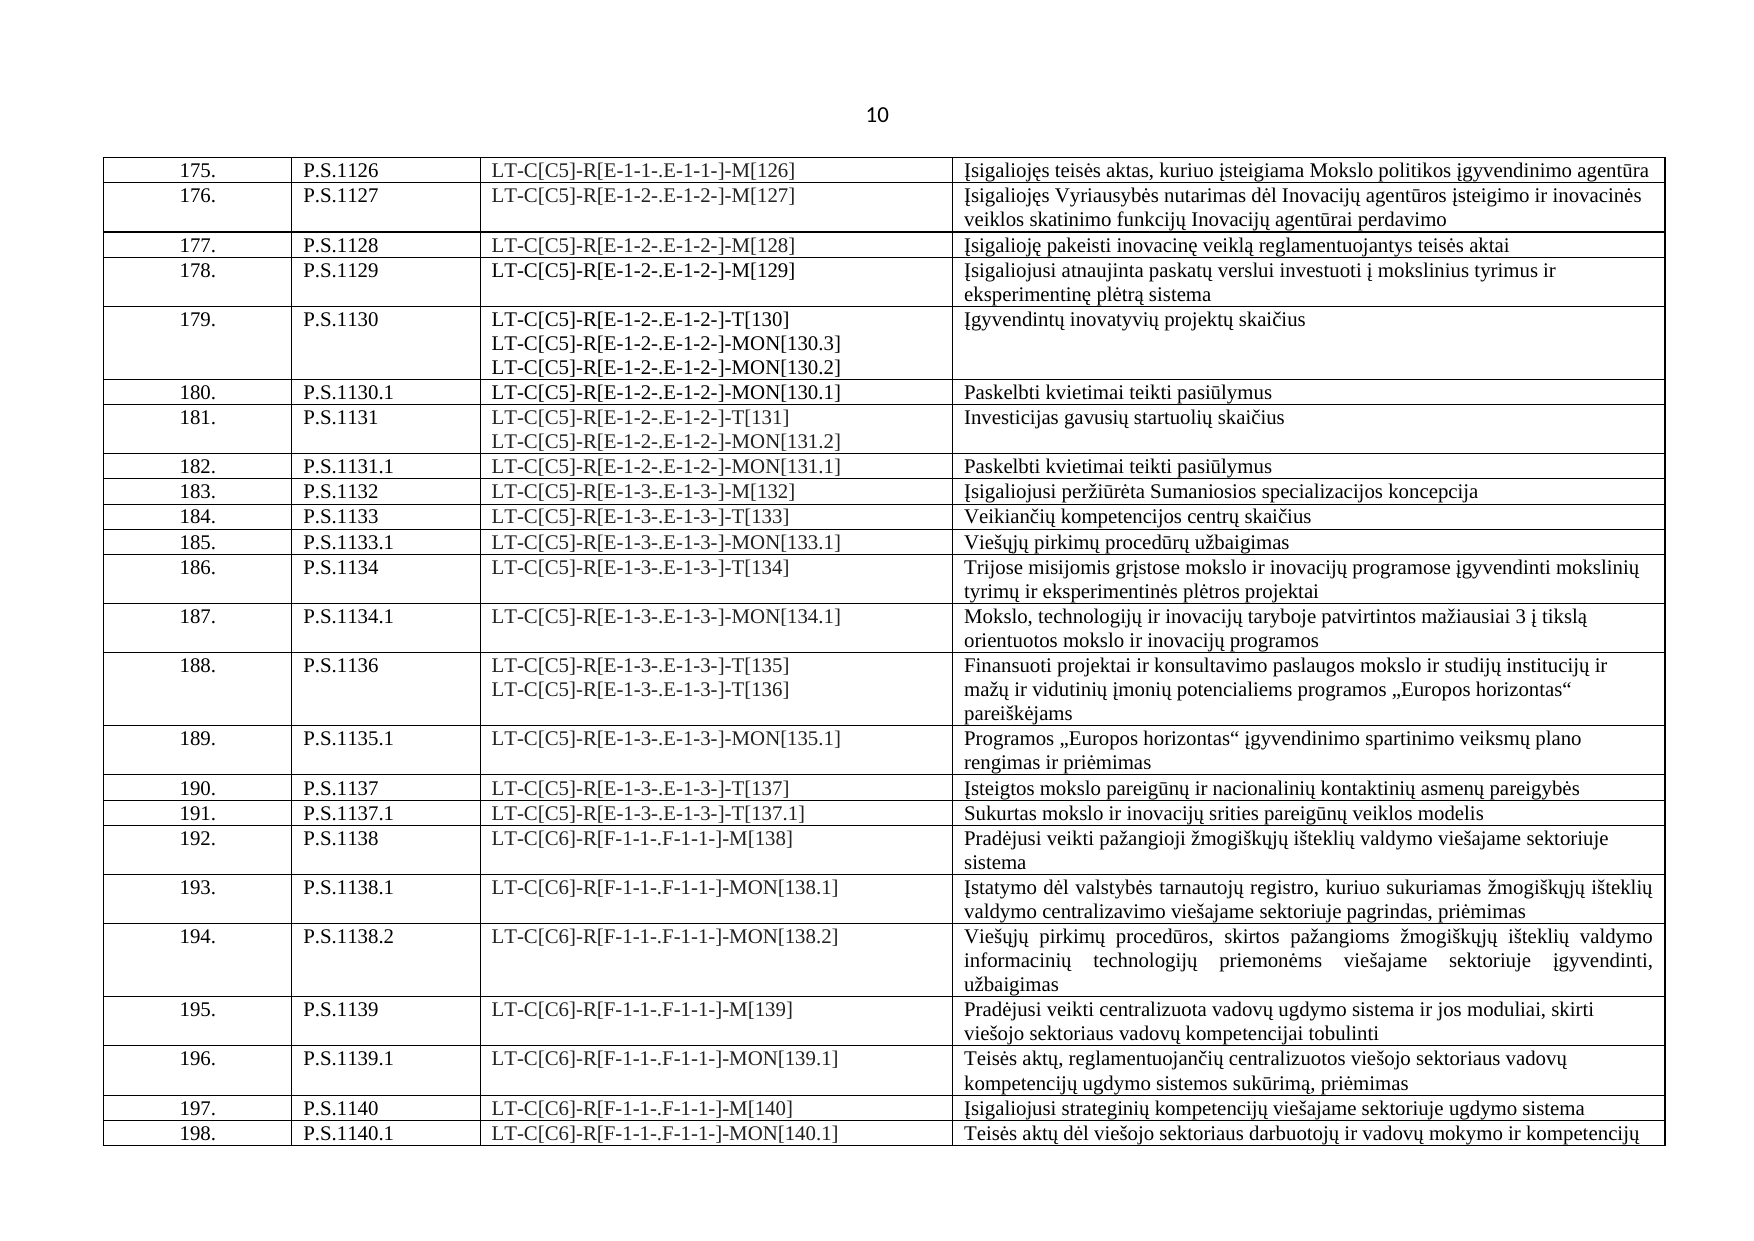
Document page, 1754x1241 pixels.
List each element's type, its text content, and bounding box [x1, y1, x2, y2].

table_cell LT-C[C5]-R[E-1-1-.E-1-1-]-M[126] [481, 158, 952, 182]
table_cell LT-C[C6]-R[F-1-1-.F-1-1-]-M[138] [481, 826, 952, 874]
table_cell Mokslo, technologijų ir inovacijų taryboje patvirtintos mažiausiai 3 į tikslą orientuotos mokslo ir inovacijų programos [953, 604, 1664, 652]
table_cell Įsteigtos mokslo pareigūnų ir nacionalinių kontaktinių asmenų pareigybės [953, 775, 1664, 799]
table_cell P.S.1136 [292, 653, 480, 725]
table_cell 183. [104, 479, 291, 503]
table_cell 184. [104, 505, 291, 528]
table_cell LT-C[C5]-R[E-1-3-.E-1-3-]-M[132] [481, 479, 952, 503]
table_cell Teisės aktų, reglamentuojančių centralizuotos viešojo sektoriaus vadovų kompetencijų ugdymo sistemos sukūrimą, priėmimas [953, 1046, 1664, 1094]
table_cell Įsigaliojęs Vyriausybės nutarimas dėl Inovacijų agentūros įsteigimo ir inovacinės veiklos skatinimo funkcijų Inovacijų agentūrai perdavimo [953, 183, 1664, 231]
table_cell 194. [104, 924, 291, 996]
table_cell P.S.1140.1 [292, 1121, 480, 1145]
table_cell P.S.1132 [292, 479, 480, 503]
table_cell 186. [104, 555, 291, 603]
table_cell LT-C[C5]-R[E-1-2-.E-1-2-]-M[129] [481, 258, 952, 306]
table_cell P.S.1133.1 [292, 530, 480, 554]
table_cell LT-C[C5]-R[E-1-2-.E-1-2-]-M[128] [481, 233, 952, 257]
table_cell LT-C[C5]-R[E-1-2-.E-1-2-]-M[127] [481, 183, 952, 231]
table_cell P.S.1138.2 [292, 924, 480, 996]
table_cell Finansuoti projektai ir konsultavimo paslaugos mokslo ir studijų institucijų ir mažų ir vidutinių įmonių potencialiems programos „Europos horizontas“ pareiškėjams [953, 653, 1664, 725]
table_cell LT-C[C6]-R[F-1-1-.F-1-1-]-MON[139.1] [481, 1046, 952, 1094]
table_cell 175. [104, 158, 291, 182]
table_cell Įsigaliojusi peržiūrėta Sumaniosios specializacijos koncepcija [953, 479, 1664, 503]
table_cell P.S.1139 [292, 997, 480, 1045]
table_cell 187. [104, 604, 291, 652]
table_cell P.S.1126 [292, 158, 480, 182]
table_cell Pradėjusi veikti centralizuota vadovų ugdymo sistema ir jos moduliai, skirti viešojo sektoriaus vadovų kompetencijai tobulinti [953, 997, 1664, 1045]
table_cell Paskelbti kvietimai teikti pasiūlymus [953, 380, 1664, 404]
table_cell LT-C[C5]-R[E-1-3-.E-1-3-]-T[137.1] [481, 801, 952, 824]
table_cell P.S.1140 [292, 1096, 480, 1119]
table_cell LT-C[C5]-R[E-1-3-.E-1-3-]-MON[133.1] [481, 530, 952, 554]
table_cell Viešųjų pirkimų procedūrų užbaigimas [953, 530, 1664, 554]
table_cell P.S.1129 [292, 258, 480, 306]
table_cell LT-C[C6]-R[F-1-1-.F-1-1-]-M[140] [481, 1096, 952, 1119]
table_cell P.S.1139.1 [292, 1046, 480, 1094]
table_cell LT-C[C6]-R[F-1-1-.F-1-1-]-MON[138.2] [481, 924, 952, 996]
table_cell Pradėjusi veikti pažangioji žmogiškųjų išteklių valdymo viešajame sektoriuje sistema [953, 826, 1664, 874]
table_cell 189. [104, 726, 291, 774]
table_cell P.S.1131.1 [292, 454, 480, 478]
table_cell P.S.1138 [292, 826, 480, 874]
table_cell Sukurtas mokslo ir inovacijų srities pareigūnų veiklos modelis [953, 801, 1664, 824]
table_cell 178. [104, 258, 291, 306]
table_cell 190. [104, 775, 291, 799]
table_cell Veikiančių kompetencijos centrų skaičius [953, 505, 1664, 528]
table_cell LT-C[C6]-R[F-1-1-.F-1-1-]-MON[140.1] [481, 1121, 952, 1145]
table_cell LT-C[C5]-R[E-1-2-.E-1-2-]-MON[131.1] [481, 454, 952, 478]
table_cell 195. [104, 997, 291, 1045]
table_cell P.S.1131 [292, 405, 480, 453]
table_cell 181. [104, 405, 291, 453]
table_cell Investicijas gavusių startuolių skaičius [953, 405, 1664, 453]
table_cell 185. [104, 530, 291, 554]
table_cell 176. [104, 183, 291, 231]
table_cell 196. [104, 1046, 291, 1094]
table_cell Įsigaliojusi strateginių kompetencijų viešajame sektoriuje ugdymo sistema [953, 1096, 1664, 1119]
table_cell P.S.1138.1 [292, 875, 480, 923]
table_cell Įstatymo dėl valstybės tarnautojų registro, kuriuo sukuriamas žmogiškųjų išteklių valdymo centralizavimo viešajame sektoriuje pagrindas, priėmimas [953, 875, 1664, 923]
table_cell P.S.1137 [292, 775, 480, 799]
table_cell P.S.1133 [292, 505, 480, 528]
table_cell LT-C[C5]-R[E-1-3-.E-1-3-]-MON[135.1] [481, 726, 952, 774]
table_cell Paskelbti kvietimai teikti pasiūlymus [953, 454, 1664, 478]
table_cell Įgyvendintų inovatyvių projektų skaičius [953, 307, 1664, 379]
table_cell 188. [104, 653, 291, 725]
table_cell Viešųjų pirkimų procedūros, skirtos pažangioms žmogiškųjų išteklių valdymo informacinių technologijų priemonėms viešajame sektoriuje įgyvendinti, užbaigimas [953, 924, 1664, 996]
table_cell LT-C[C5]-R[E-1-3-.E-1-3-]-T[134] [481, 555, 952, 603]
table_cell LT-C[C5]-R[E-1-2-.E-1-2-]-T[130] LT-C[C5]-R[E-1-2-.E-1-2-]-MON[130.3] LT-C[C5]-R[E-1-2-.E-1-2-]-MON[130.2] [481, 307, 952, 379]
table_cell Trijose misijomis grįstose mokslo ir inovacijų programose įgyvendinti mokslinių tyrimų ir eksperimentinės plėtros projektai [953, 555, 1664, 603]
table_cell 193. [104, 875, 291, 923]
table_cell LT-C[C5]-R[E-1-2-.E-1-2-]-MON[130.1] [481, 380, 952, 404]
table_cell Įsigalioję pakeisti inovacinę veiklą reglamentuojantys teisės aktai [953, 233, 1664, 257]
table_cell 177. [104, 233, 291, 257]
table_cell P.S.1127 [292, 183, 480, 231]
table_cell 198. [104, 1121, 291, 1145]
table_cell LT-C[C5]-R[E-1-3-.E-1-3-]-MON[134.1] [481, 604, 952, 652]
table_cell 180. [104, 380, 291, 404]
table_cell Įsigaliojusi atnaujinta paskatų verslui investuoti į mokslinius tyrimus ir eksperimentinę plėtrą sistema [953, 258, 1664, 306]
table_cell LT-C[C6]-R[F-1-1-.F-1-1-]-M[139] [481, 997, 952, 1045]
table_cell LT-C[C5]-R[E-1-2-.E-1-2-]-T[131] LT-C[C5]-R[E-1-2-.E-1-2-]-MON[131.2] [481, 405, 952, 453]
table_cell LT-C[C5]-R[E-1-3-.E-1-3-]-T[135] LT-C[C5]-R[E-1-3-.E-1-3-]-T[136] [481, 653, 952, 725]
table_cell 179. [104, 307, 291, 379]
table_cell Teisės aktų dėl viešojo sektoriaus darbuotojų ir vadovų mokymo ir kompetencijų [953, 1121, 1664, 1145]
table_cell LT-C[C6]-R[F-1-1-.F-1-1-]-MON[138.1] [481, 875, 952, 923]
table_cell LT-C[C5]-R[E-1-3-.E-1-3-]-T[137] [481, 775, 952, 799]
table_cell 197. [104, 1096, 291, 1119]
table_cell Programos „Europos horizontas“ įgyvendinimo spartinimo veiksmų plano rengimas ir priėmimas [953, 726, 1664, 774]
table_cell 182. [104, 454, 291, 478]
table_cell 192. [104, 826, 291, 874]
table_cell 191. [104, 801, 291, 824]
table_cell Įsigaliojęs teisės aktas, kuriuo įsteigiama Mokslo politikos įgyvendinimo agentūra [953, 158, 1664, 182]
table_cell P.S.1134 [292, 555, 480, 603]
table_cell P.S.1137.1 [292, 801, 480, 824]
table_cell P.S.1130 [292, 307, 480, 379]
table_cell P.S.1135.1 [292, 726, 480, 774]
table_cell P.S.1130.1 [292, 380, 480, 404]
table_cell P.S.1128 [292, 233, 480, 257]
table_cell LT-C[C5]-R[E-1-3-.E-1-3-]-T[133] [481, 505, 952, 528]
table_cell P.S.1134.1 [292, 604, 480, 652]
